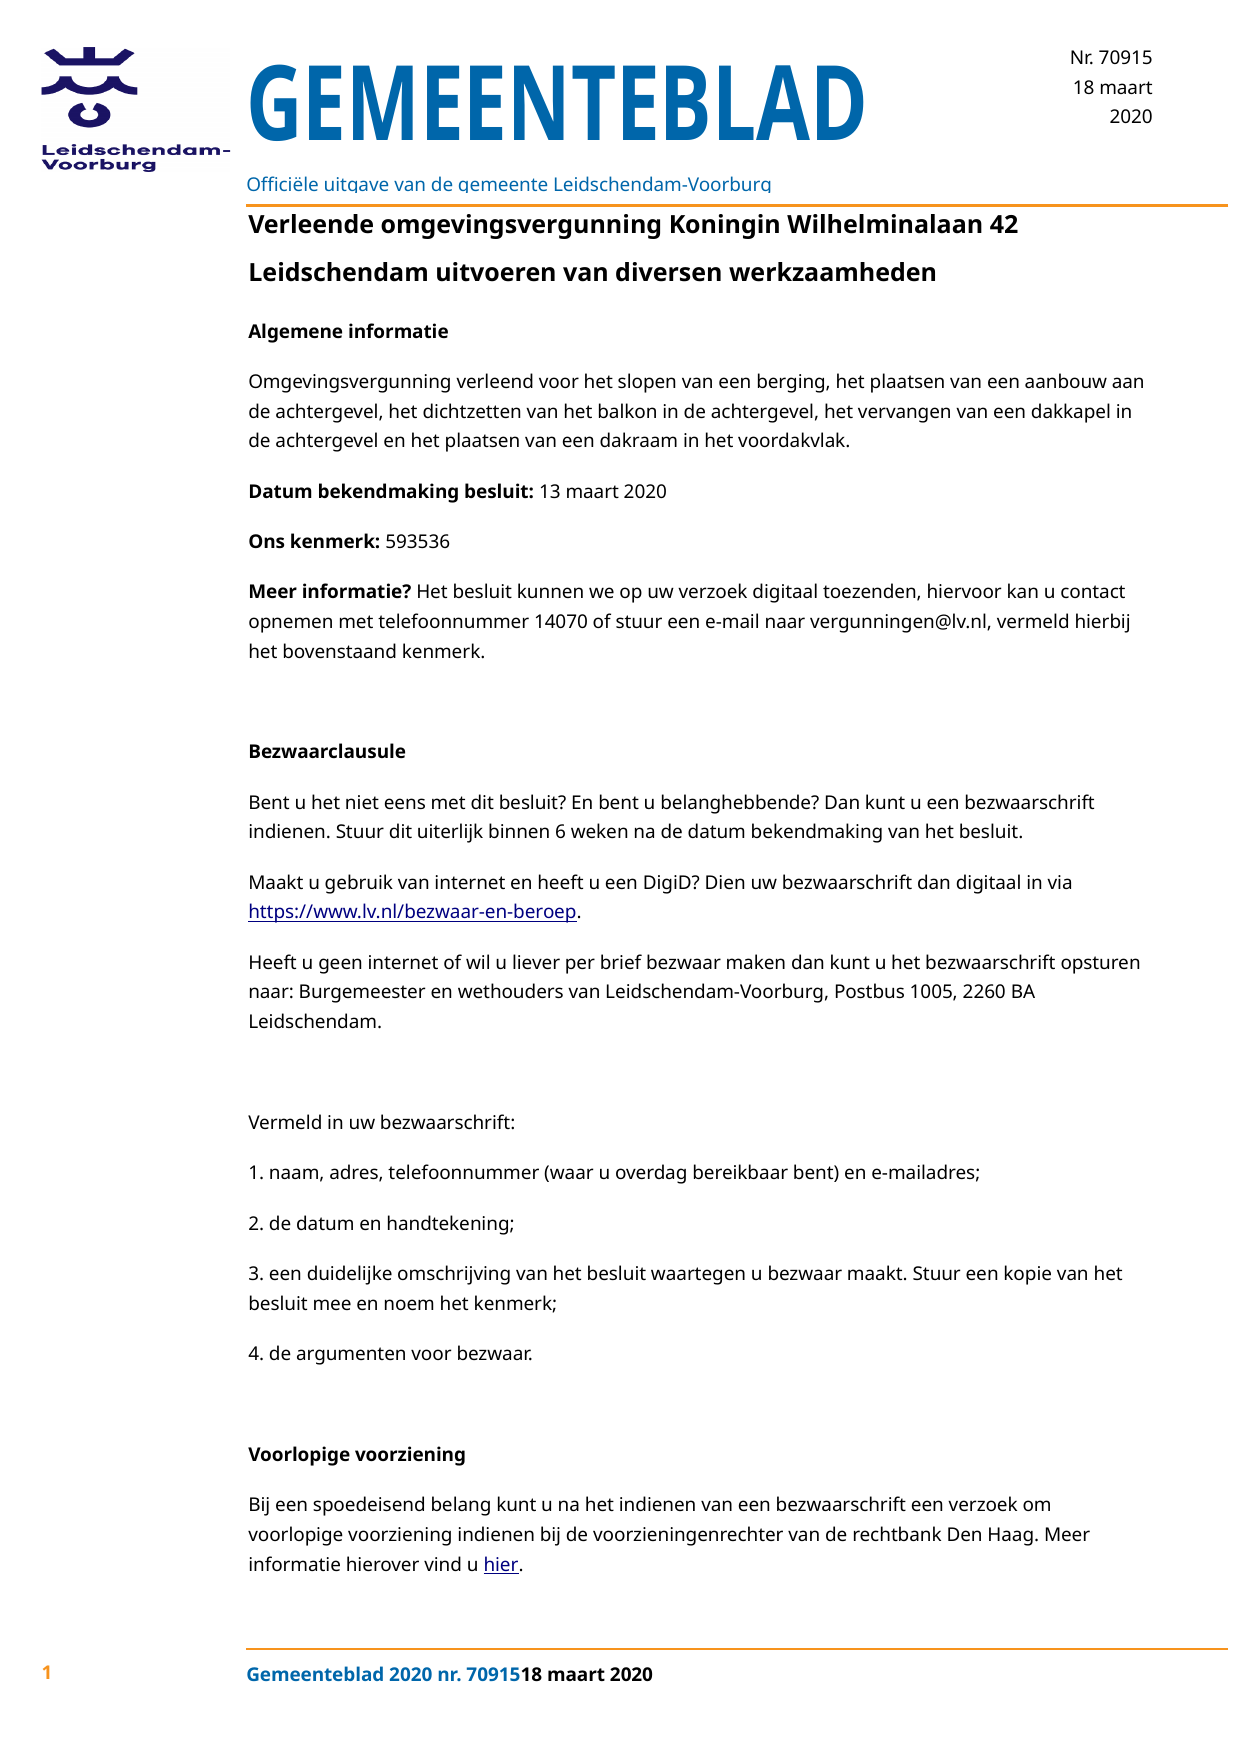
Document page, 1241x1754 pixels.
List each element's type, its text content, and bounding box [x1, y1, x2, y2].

text 3. een duidelijke omschrijving van het besluit waartegen u bezwaar maakt. Stuur een kopie van het besluit mee en noem het kenmerk; [248, 1260, 1152, 1316]
text Vermeld in uw bezwaarschrift: [248, 1109, 1152, 1135]
text 1. naam, adres, telefoonnummer (waar u overdag bereikbaar bent) en e-mailadres; [248, 1159, 1152, 1185]
picture [41, 47, 231, 172]
text Bezwaarclausule [248, 739, 1152, 764]
text 2. de datum en handtekening; [248, 1210, 1152, 1236]
text Heeft u geen internet of wil u liever per brief bezwaar maken dan kunt u het bezwaarschrift opsturen naar: Burgemeester en wethouders van Leidschendam-Voorburg, Postbus 1005, 2260 BA Leidschendam. [248, 949, 1152, 1034]
text 4. de argumenten voor bezwaar. [248, 1340, 1152, 1366]
text Omgevingsvergunning verleend voor het slopen van een berging, het plaatsen van een aanbouw aan de achtergevel, het dichtzetten van het balkon in de achtergevel, het vervangen van een dakkapel in de achtergevel en het plaatsen van een dakraam in het voordakvlak. [248, 368, 1152, 453]
text Bij een spoedeisend belang kunt u na het indienen van een bezwaarschrift een verzoek om voorlopige voorziening indienen bij de voorzieningenrechter van de rechtbank Den Haag. Meer informatie hierover vind u hier. [248, 1492, 1152, 1577]
text Maakt u gebruik van internet en heeft u een DigiD? Dien uw bezwaarschrift dan digitaal in via https://www.lv.nl/bezwaar-en-beroep. [248, 869, 1152, 924]
text Ons kenmerk: 593536 [248, 528, 1152, 554]
text Verleende omgevingsvergunning Koningin Wilhelminalaan 42 Leidschendam uitvoeren van diversen werkzaamheden [248, 207, 1152, 288]
text Meer informatie? Het besluit kunnen we op uw verzoek digitaal toezenden, hiervoor kan u contact opnemen met telefoonnummer 14070 of stuur een e-mail naar vergunningen@lv.nl, vermeld hierbij het bovenstaand kenmerk. [248, 579, 1152, 664]
text Voorlopige voorziening [248, 1441, 1152, 1467]
text Bent u het niet eens met dit besluit? En bent u belanghebbende? Dan kunt u een bezwaarschrift indienen. Stuur dit uiterlijk binnen 6 weken na de datum bekendmaking van het besluit. [248, 789, 1152, 844]
text Datum bekendmaking besluit: 13 maart 2020 [248, 478, 1152, 504]
text Algemene informatie [248, 318, 1152, 344]
